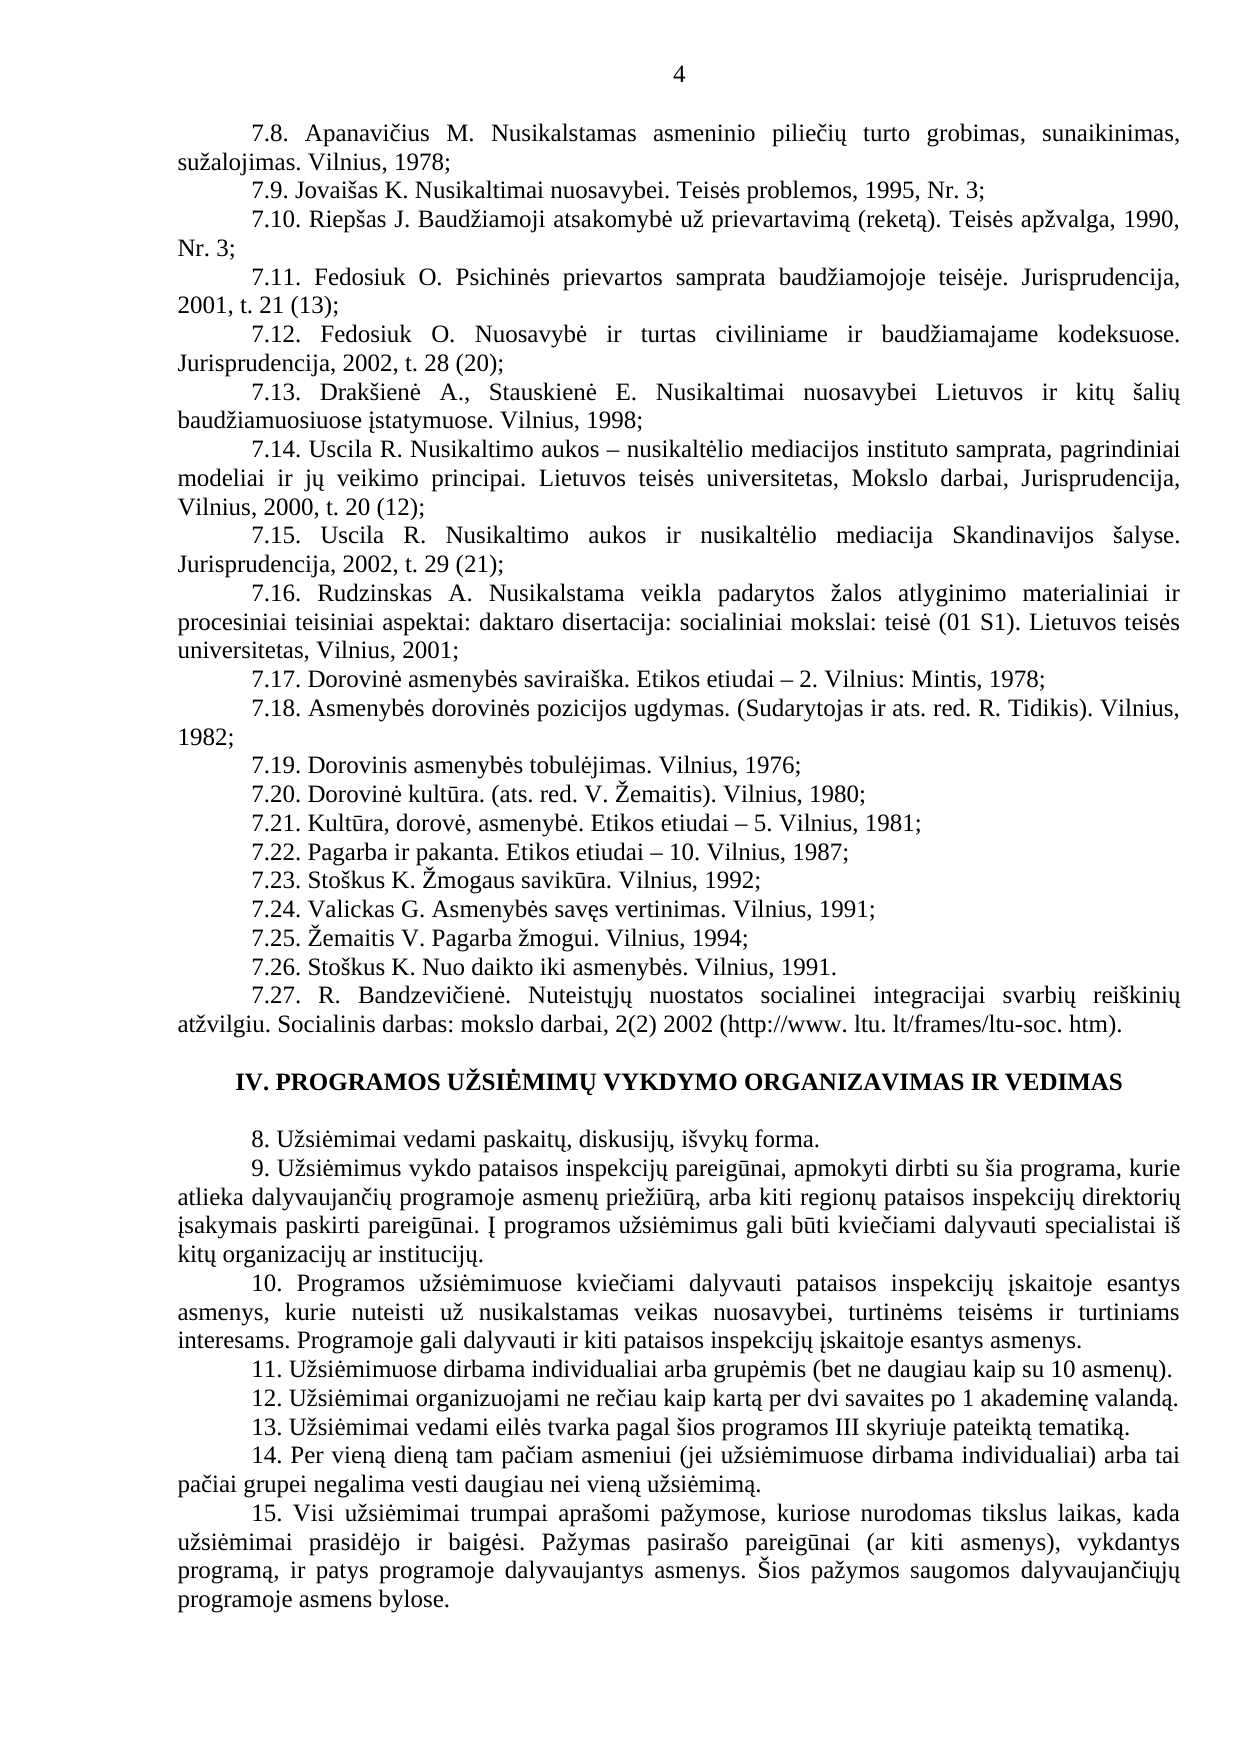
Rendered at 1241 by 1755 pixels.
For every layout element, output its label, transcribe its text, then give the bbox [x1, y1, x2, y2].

text 7.16. Rudzinskas A. Nusikalstama veikla padarytos žalos atlyginimo materialiniai ir procesiniai teisiniai aspektai: daktaro disertacija: socialiniai mokslai: teisė (01 S1). Lietuvos teisės universitetas, Vilnius, 2001; [177, 578, 1181, 664]
text 7.17. Dorovinė asmenybės saviraiška. Etikos etiudai – 2. Vilnius: Mintis, 1978; [177, 664, 1181, 693]
text 7.26. Stoškus K. Nuo daikto iki asmenybės. Vilnius, 1991. [177, 952, 1181, 981]
text 7.11. Fedosiuk O. Psichinės prievartos samprata baudžiamojoje teisėje. Jurisprudencija, 2001, t. 21 (13); [177, 262, 1181, 319]
text 7.8. Apanavičius M. Nusikalstamas asmeninio piliečių turto grobimas, sunaikinimas, sužalojimas. Vilnius, 1978; [177, 118, 1181, 176]
text 9. Užsiėmimus vykdo pataisos inspekcijų pareigūnai, apmokyti dirbti su šia programa, kurie atlieka dalyvaujančių programoje asmenų priežiūrą, arba kiti regionų pataisos inspekcijų direktorių įsakymais paskirti pareigūnai. Į programos užsiėmimus gali būti kviečiami dalyvauti specialistai iš kitų organizacijų ar institucijų. [177, 1153, 1181, 1268]
text 12. Užsiėmimai organizuojami ne rečiau kaip kartą per dvi savaites po 1 akademinę valandą. [177, 1383, 1181, 1412]
text 11. Užsiėmimuose dirbama individualiai arba grupėmis (bet ne daugiau kaip su 10 asmenų). [177, 1354, 1181, 1383]
text 7.10. Riepšas J. Baudžiamoji atsakomybė už prievartavimą (reketą). Teisės apžvalga, 1990, Nr. 3; [177, 204, 1181, 262]
text 7.12. Fedosiuk O. Nuosavybė ir turtas civiliniame ir baudžiamajame kodeksuose. Jurisprudencija, 2002, t. 28 (20); [177, 319, 1181, 377]
text 7.19. Dorovinis asmenybės tobulėjimas. Vilnius, 1976; [177, 751, 1181, 779]
text 10. Programos užsiėmimuose kviečiami dalyvauti pataisos inspekcijų įskaitoje esantys asmenys, kurie nuteisti už nusikalstamas veikas nuosavybei, turtinėms teisėms ir turtiniams interesams. Programoje gali dalyvauti ir kiti pataisos inspekcijų įskaitoje esantys asmenys. [177, 1268, 1181, 1354]
text 7.20. Dorovinė kultūra. (ats. red. V. Žemaitis). Vilnius, 1980; [177, 779, 1181, 808]
text 7.21. Kultūra, dorovė, asmenybė. Etikos etiudai – 5. Vilnius, 1981; [177, 808, 1181, 837]
text 8. Užsiėmimai vedami paskaitų, diskusijų, išvykų forma. [177, 1124, 1181, 1153]
text 14. Per vieną dieną tam pačiam asmeniui (jei užsiėmimuose dirbama individualiai) arba tai pačiai grupei negalima vesti daugiau nei vieną užsiėmimą. [177, 1441, 1181, 1498]
text 13. Užsiėmimai vedami eilės tvarka pagal šios programos III skyriuje pateiktą tematiką. [177, 1412, 1181, 1441]
text 7.22. Pagarba ir pakanta. Etikos etiudai – 10. Vilnius, 1987; [177, 837, 1181, 866]
text 7.24. Valickas G. Asmenybės savęs vertinimas. Vilnius, 1991; [177, 894, 1181, 923]
text 7.27. R. Bandzevičienė. Nuteistųjų nuostatos socialinei integracijai svarbių reiškinių atžvilgiu. Socialinis darbas: mokslo darbai, 2(2) 2002 (http://www. ltu. lt/frames/ltu-soc. htm). [177, 981, 1181, 1038]
text 15. Visi užsiėmimai trumpai aprašomi pažymose, kuriose nurodomas tikslus laikas, kada užsiėmimai prasidėjo ir baigėsi. Pažymas pasirašo pareigūnai (ar kiti asmenys), vykdantys programą, ir patys programoje dalyvaujantys asmenys. Šios pažymos saugomos dalyvaujančiųjų programoje asmens bylose. [177, 1498, 1181, 1613]
text 7.15. Uscila R. Nusikaltimo aukos ir nusikaltėlio mediacija Skandinavijos šalyse. Jurisprudencija, 2002, t. 29 (21); [177, 521, 1181, 578]
text 7.9. Jovaišas K. Nusikaltimai nuosavybei. Teisės problemos, 1995, Nr. 3; [177, 176, 1181, 204]
text 7.13. Drakšienė A., Stauskienė E. Nusikaltimai nuosavybei Lietuvos ir kitų šalių baudžiamuosiuose įstatymuose. Vilnius, 1998; [177, 377, 1181, 434]
text 7.18. Asmenybės dorovinės pozicijos ugdymas. (Sudarytojas ir ats. red. R. Tidikis). Vilnius, 1982; [177, 693, 1181, 751]
text 7.25. Žemaitis V. Pagarba žmogui. Vilnius, 1994; [177, 923, 1181, 952]
text 7.23. Stoškus K. Žmogaus savikūra. Vilnius, 1992; [177, 866, 1181, 894]
text IV. PROGRAMOS UŽSIĖMIMŲ VYKDYMO ORGANIZAVIMAS IR VEDIMAS [177, 1067, 1181, 1096]
text 7.14. Uscila R. Nusikaltimo aukos – nusikaltėlio mediacijos instituto samprata, pagrindiniai modeliai ir jų veikimo principai. Lietuvos teisės universitetas, Mokslo darbai, Jurisprudencija, Vilnius, 2000, t. 20 (12); [177, 434, 1181, 521]
